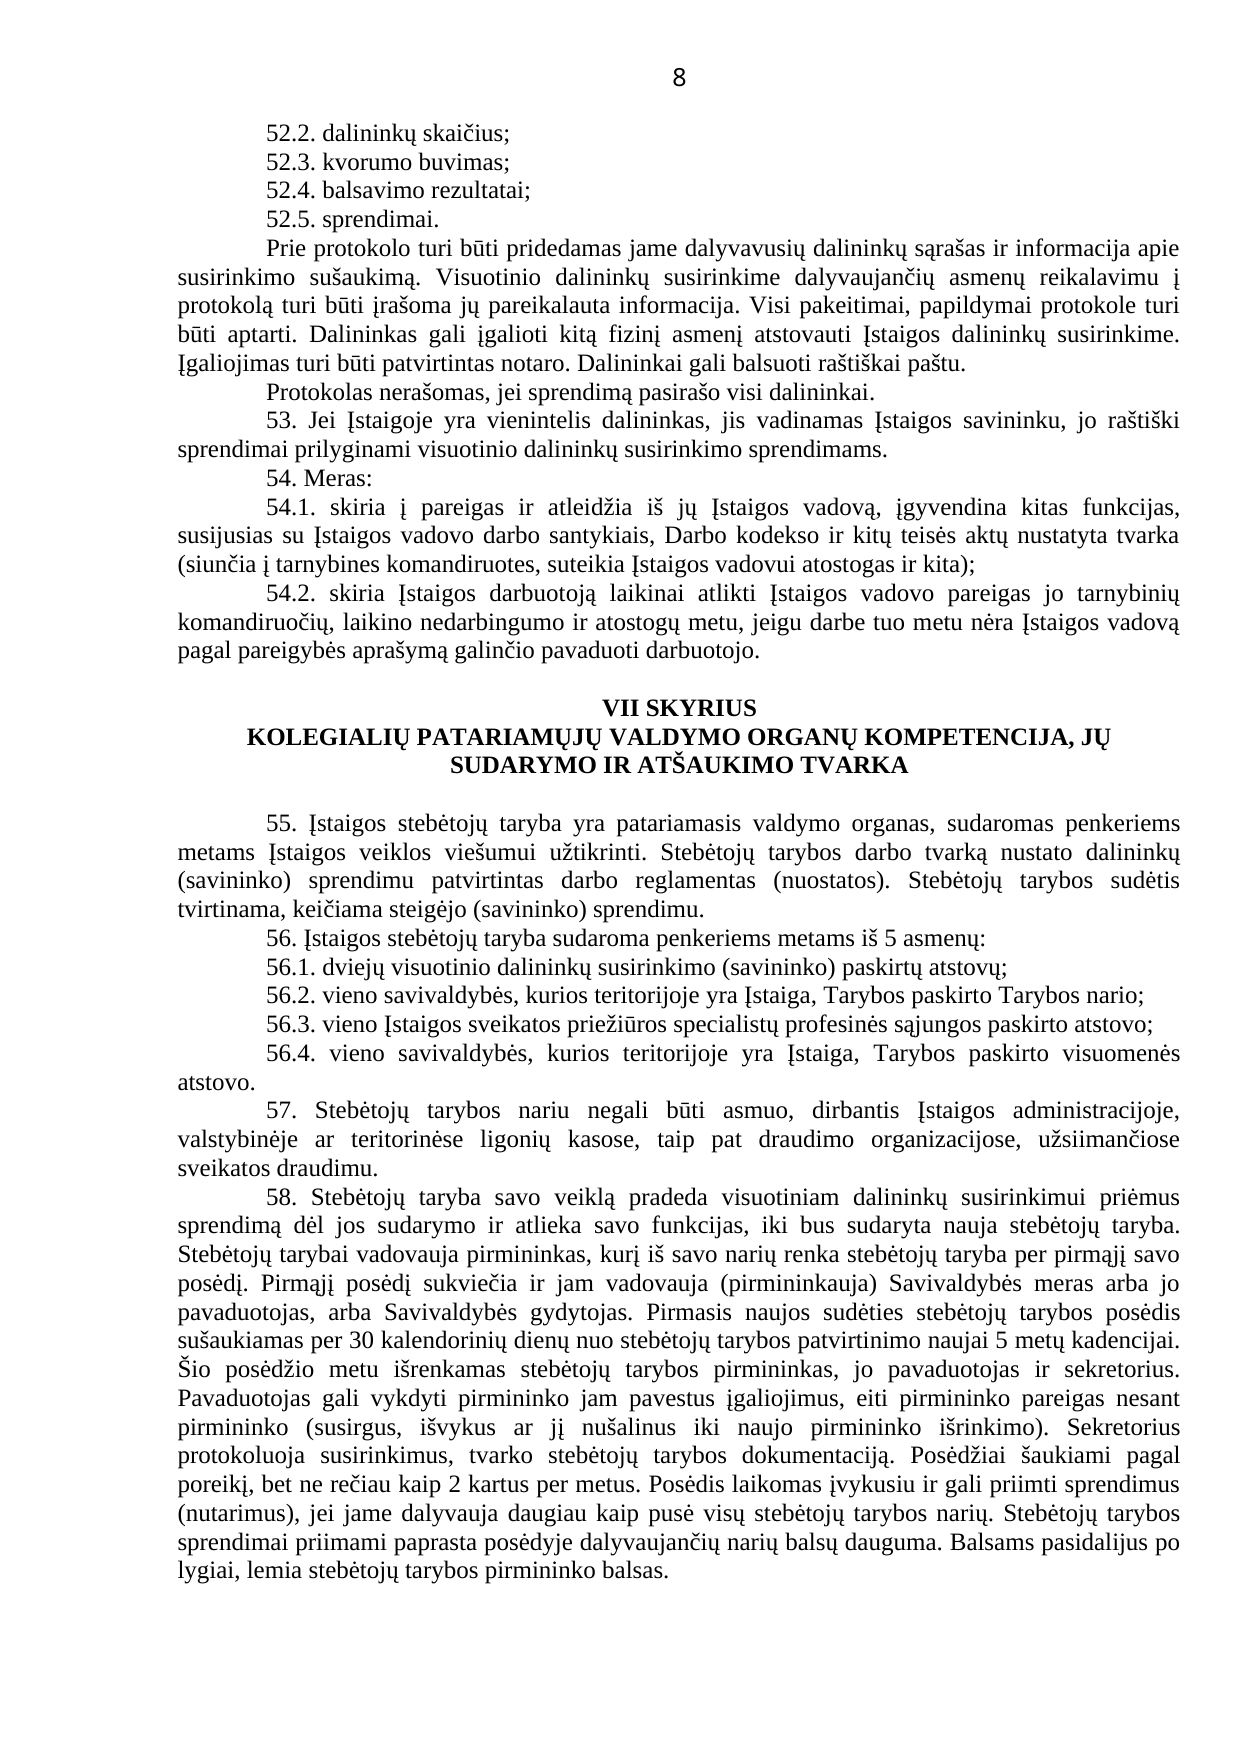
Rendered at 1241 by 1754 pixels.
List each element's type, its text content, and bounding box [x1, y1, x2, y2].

text Protokolas nerašomas, jei sprendimą pasirašo visi dalininkai. [177, 377, 1181, 406]
text 56.1. dviejų visuotinio dalininkų susirinkimo (savininko) paskirtų atstovų; [177, 952, 1181, 981]
text 52.2. dalininkų skaičius; [177, 118, 1181, 147]
text 52.4. balsavimo rezultatai; [177, 176, 1181, 204]
text 56. Įstaigos stebėtojų taryba sudaroma penkeriems metams iš 5 asmenų: [177, 923, 1181, 952]
text 58. Stebėtojų taryba savo veiklą pradeda visuotiniam dalininkų susirinkimui priėmus sprendimą dėl jos sudarymo ir atlieka savo funkcijas, iki bus sudaryta nauja stebėtojų taryba. Stebėtojų tarybai vadovauja pirmininkas, kurį iš savo narių renka stebėtojų taryba per pirmąjį savo posėdį. Pirmąjį posėdį sukviečia ir jam vadovauja (pirmininkauja) Savivaldybės meras arba jo pavaduotojas, arba Savivaldybės gydytojas. Pirmasis naujos sudėties stebėtojų tarybos posėdis sušaukiamas per 30 kalendorinių dienų nuo stebėtojų tarybos patvirtinimo naujai 5 metų kadencijai. Šio posėdžio metu išrenkamas stebėtojų tarybos pirmininkas, jo pavaduotojas ir sekretorius. Pavaduotojas gali vykdyti pirmininko jam pavestus įgaliojimus, eiti pirmininko pareigas nesant pirmininko (susirgus, išvykus ar jį nušalinus iki naujo pirmininko išrinkimo). Sekretorius protokoluoja susirinkimus, tvarko stebėtojų tarybos dokumentaciją. Posėdžiai šaukiami pagal poreikį, bet ne rečiau kaip 2 kartus per metus. Posėdis laikomas įvykusiu ir gali priimti sprendimus (nutarimus), jei jame dalyvauja daugiau kaip pusė visų stebėtojų tarybos narių. Stebėtojų tarybos sprendimai priimami paprasta posėdyje dalyvaujančių narių balsų dauguma. Balsams pasidalijus po lygiai, lemia stebėtojų tarybos pirmininko balsas. [177, 1182, 1181, 1584]
text 53. Jei Įstaigoje yra vienintelis dalininkas, jis vadinamas Įstaigos savininku, jo raštiški sprendimai prilyginami visuotinio dalininkų susirinkimo sprendimams. [177, 406, 1181, 463]
text 52.3. kvorumo buvimas; [177, 147, 1181, 176]
text VII SKYRIUS [177, 693, 1181, 722]
text 57. Stebėtojų tarybos nariu negali būti asmuo, dirbantis Įstaigos administracijoje, valstybinėje ar teritorinėse ligonių kasose, taip pat draudimo organizacijose, užsiimančiose sveikatos draudimu. [177, 1096, 1181, 1182]
text 56.2. vieno savivaldybės, kurios teritorijoje yra Įstaiga, Tarybos paskirto Tarybos nario; [177, 981, 1181, 1009]
text 54.1. skiria į pareigas ir atleidžia iš jų Įstaigos vadovą, įgyvendina kitas funkcijas, susijusias su Įstaigos vadovo darbo santykiais, Darbo kodekso ir kitų teisės aktų nustatyta tvarka (siunčia į tarnybines komandiruotes, suteikia Įstaigos vadovui atostogas ir kita); [177, 492, 1181, 578]
text 54. Meras: [177, 463, 1181, 492]
text 56.3. vieno Įstaigos sveikatos priežiūros specialistų profesinės sąjungos paskirto atstovo; [177, 1009, 1181, 1038]
text Prie protokolo turi būti pridedamas jame dalyvavusių dalininkų sąrašas ir informacija apie susirinkimo sušaukimą. Visuotinio dalininkų susirinkime dalyvaujančių asmenų reikalavimu į protokolą turi būti įrašoma jų pareikalauta informacija. Visi pakeitimai, papildymai protokole turi būti aptarti. Dalininkas gali įgalioti kitą fizinį asmenį atstovauti Įstaigos dalininkų susirinkime. Įgaliojimas turi būti patvirtintas notaro. Dalininkai gali balsuoti raštiškai paštu. [177, 233, 1181, 377]
text 52.5. sprendimai. [177, 204, 1181, 233]
text 56.4. vieno savivaldybės, kurios teritorijoje yra Įstaiga, Tarybos paskirto visuomenės atstovo. [177, 1038, 1181, 1096]
text 55. Įstaigos stebėtojų taryba yra patariamasis valdymo organas, sudaromas penkeriems metams Įstaigos veiklos viešumui užtikrinti. Stebėtojų tarybos darbo tvarką nustato dalininkų (savininko) sprendimu patvirtintas darbo reglamentas (nuostatos). Stebėtojų tarybos sudėtis tvirtinama, keičiama steigėjo (savininko) sprendimu. [177, 808, 1181, 923]
text KOLEGIALIŲ PATARIAMŲJŲ VALDYMO ORGANŲ KOMPETENCIJA, JŲ SUDARYMO IR ATŠAUKIMO TVARKA [177, 722, 1181, 779]
text 54.2. skiria Įstaigos darbuotoją laikinai atlikti Įstaigos vadovo pareigas jo tarnybinių komandiruočių, laikino nedarbingumo ir atostogų metu, jeigu darbe tuo metu nėra Įstaigos vadovą pagal pareigybės aprašymą galinčio pavaduoti darbuotojo. [177, 578, 1181, 664]
